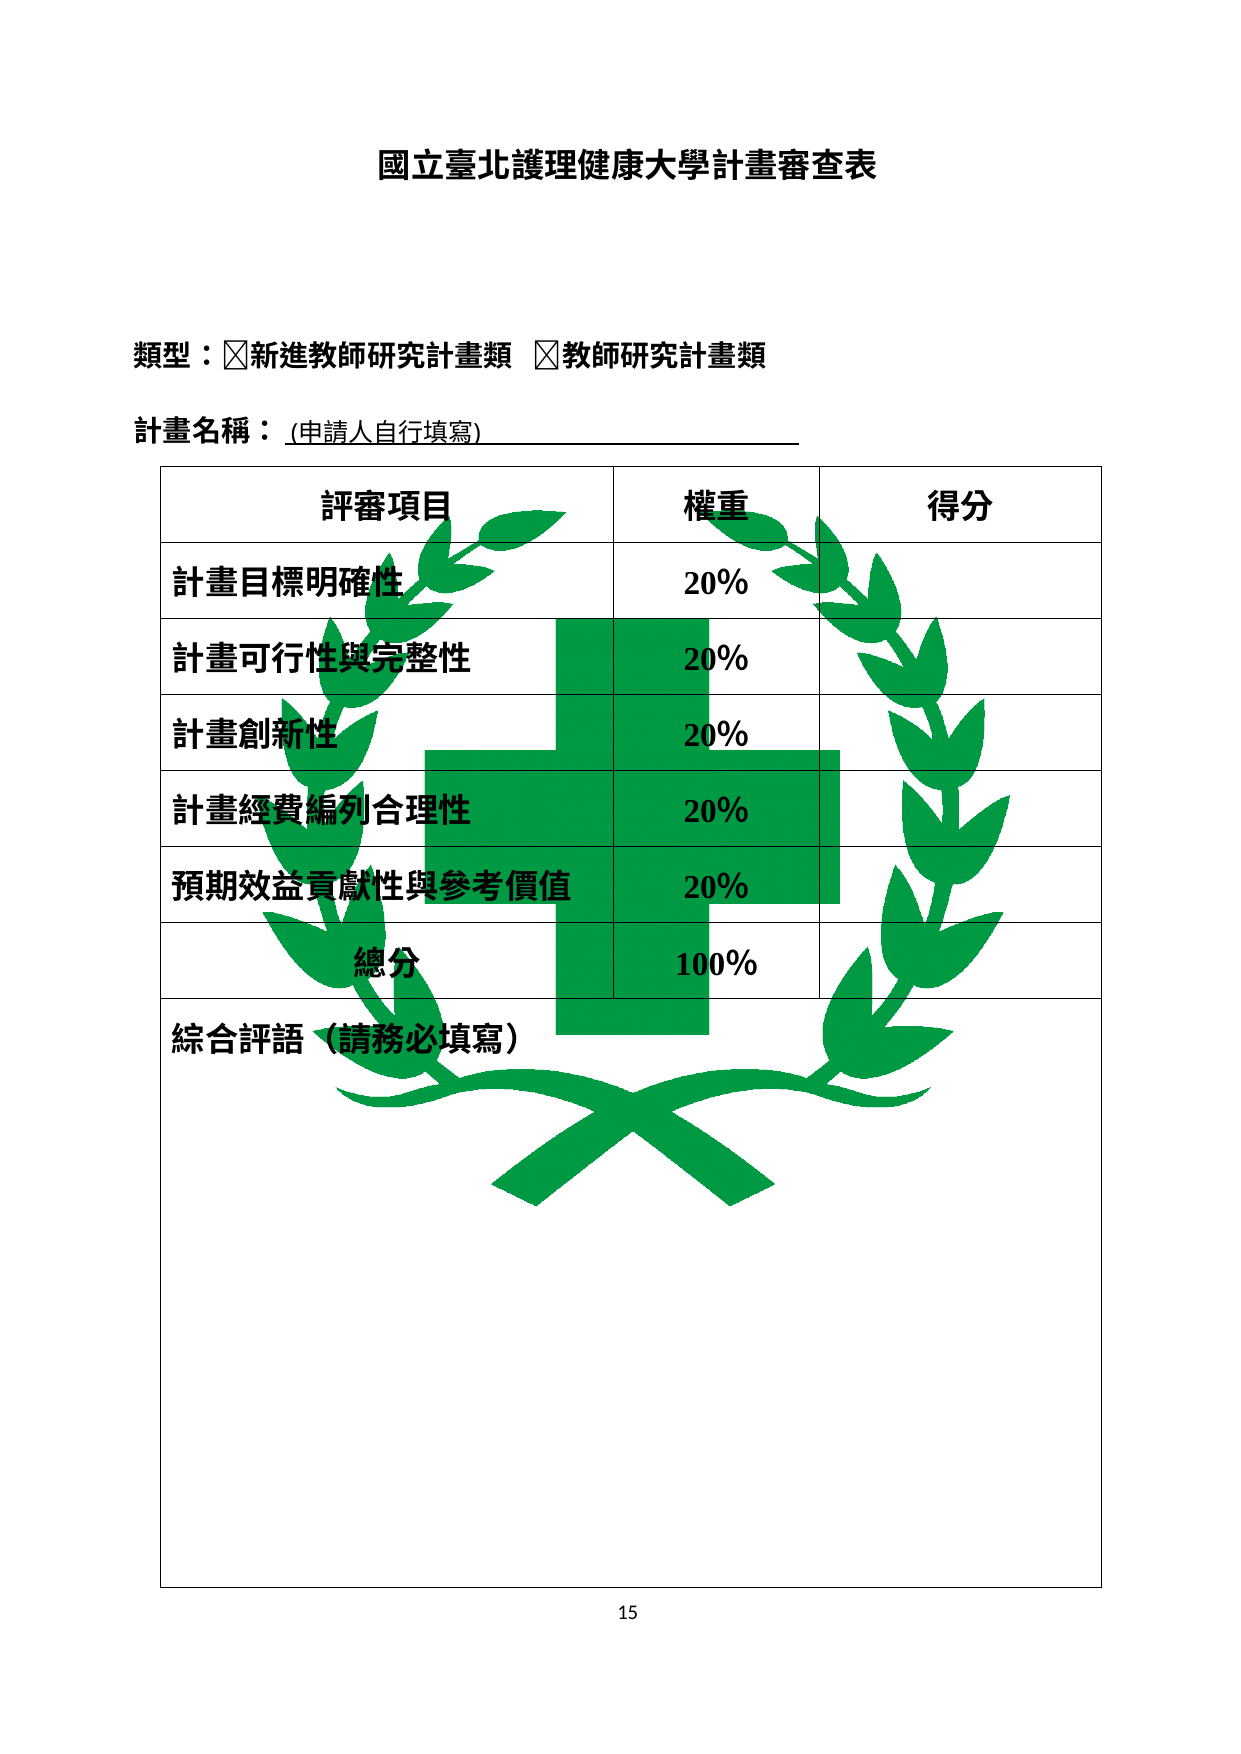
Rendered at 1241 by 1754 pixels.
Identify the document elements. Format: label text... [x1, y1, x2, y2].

table_cell 計畫創新性 [161, 695, 613, 770]
table_cell 100％ [614, 923, 819, 998]
table_header 權重 [614, 467, 819, 542]
table_cell 計畫可行性與完整性 [161, 619, 613, 694]
table_header 得分 [820, 467, 1101, 542]
subtitle 國立臺北護理健康大學計畫審查表 [133, 126, 1122, 201]
text 計畫名稱： (申請人自行填寫) [133, 391, 1122, 466]
table_cell 計畫經費編列合理性 [161, 771, 613, 846]
table_cell 20％ [614, 771, 819, 846]
table_cell [820, 619, 1101, 694]
table_cell [820, 695, 1101, 770]
text 類型：新進教師研究計畫類 教師研究計畫類 [133, 316, 1122, 391]
table_cell 總分 [161, 923, 613, 998]
table_cell [820, 771, 1101, 846]
table_header 評審項目 [161, 467, 613, 542]
table_cell [820, 923, 1101, 998]
table_cell [820, 543, 1101, 618]
table_cell 計畫目標明確性 [161, 543, 613, 618]
table_cell 綜合評語（請務必填寫） [161, 999, 1101, 1587]
table_cell 20％ [614, 619, 819, 694]
table_cell 20％ [614, 695, 819, 770]
table_cell 20％ [614, 543, 819, 618]
table_cell 20％ [614, 847, 819, 922]
table_cell 預期效益貢獻性與參考價值 [161, 847, 613, 922]
table_cell [820, 847, 1101, 922]
